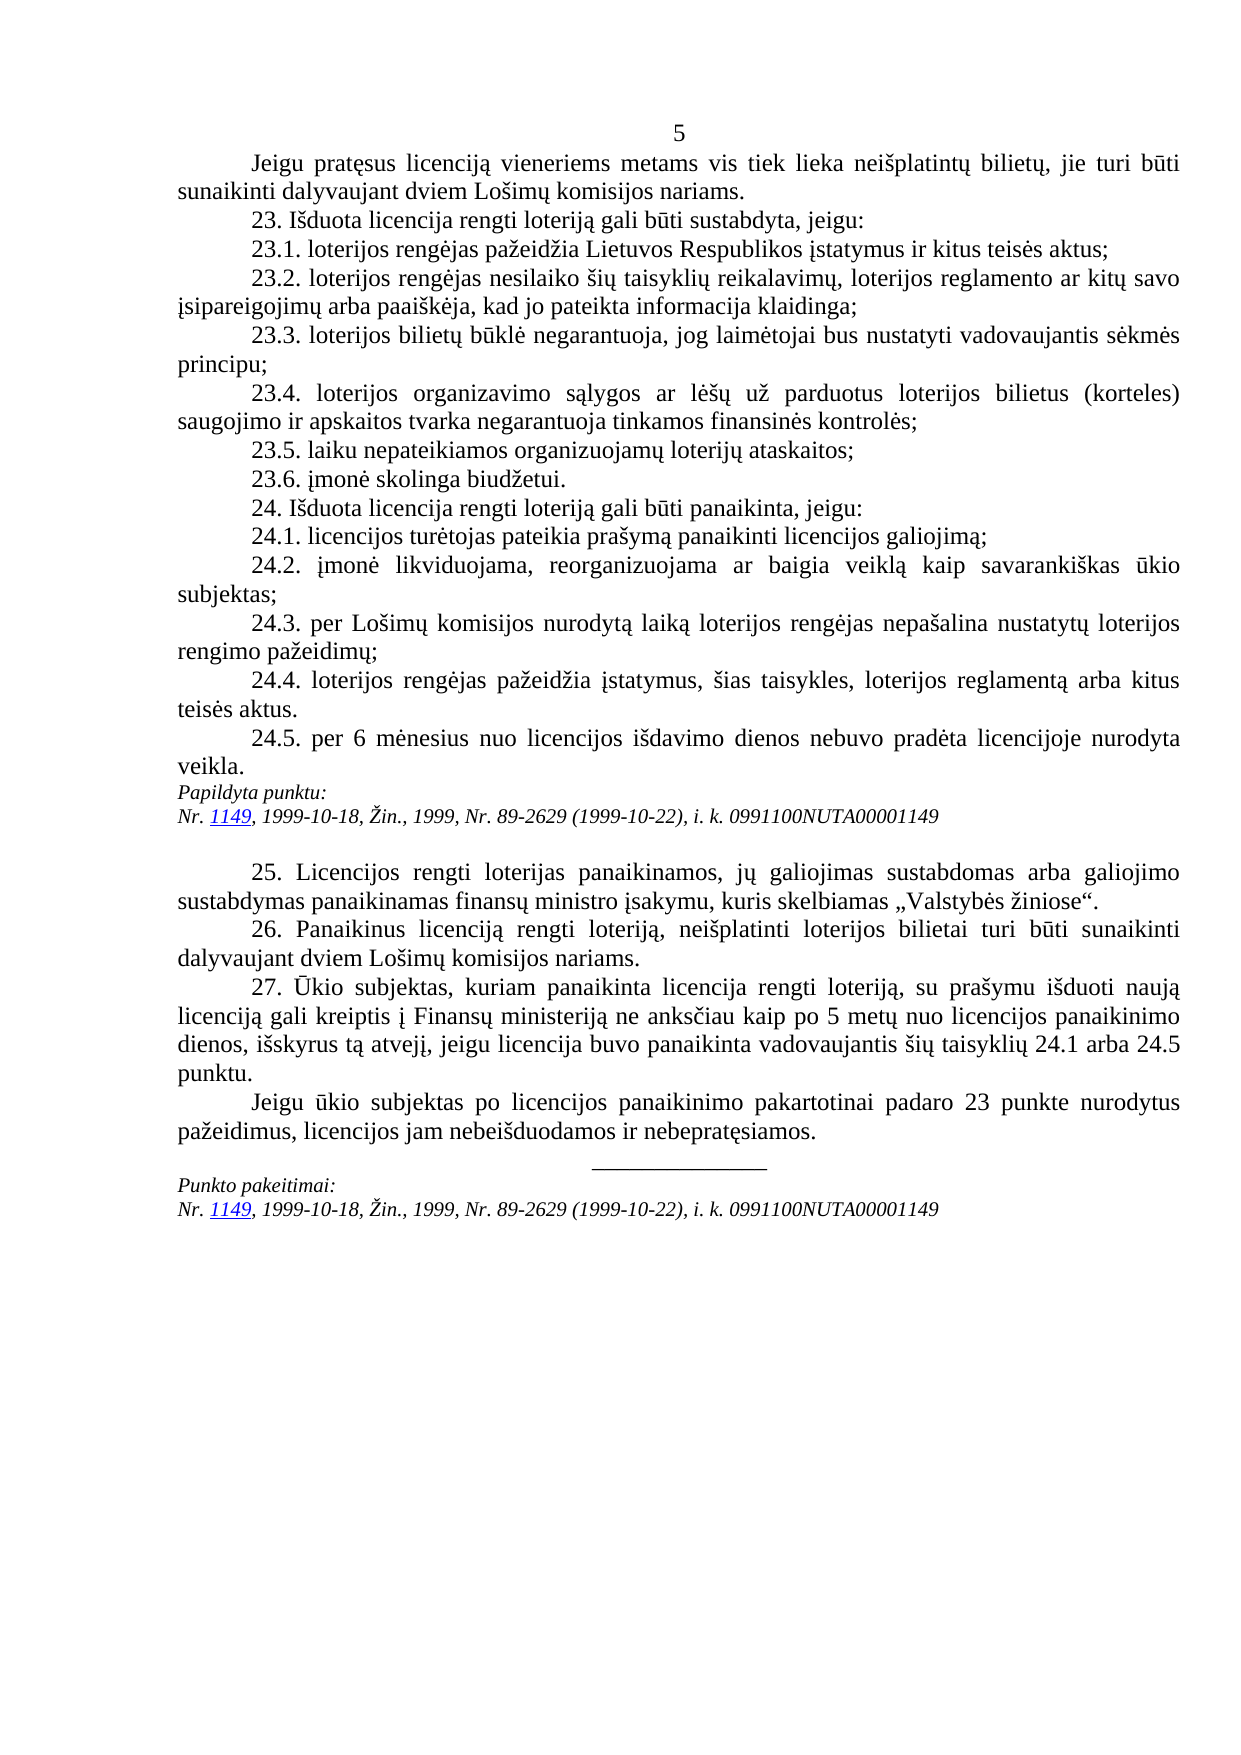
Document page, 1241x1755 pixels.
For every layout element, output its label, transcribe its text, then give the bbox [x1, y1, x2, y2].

text 23.6. įmonė skolinga biudžetui. [177, 464, 1181, 493]
text 23.1. loterijos rengėjas pažeidžia Lietuvos Respublikos įstatymus ir kitus teisės aktus; [177, 234, 1181, 263]
text 27. Ūkio subjektas, kuriam panaikinta licencija rengti loteriją, su prašymu išduoti naują licenciją gali kreiptis į Finansų ministeriją ne anksčiau kaip po 5 metų nuo licencijos panaikinimo dienos, išskyrus tą atvejį, jeigu licencija buvo panaikinta vadovaujantis šių taisyklių 24.1 arba 24.5 punktu. [177, 972, 1181, 1087]
text 24.4. loterijos rengėjas pažeidžia įstatymus, šias taisykles, loterijos reglamentą arba kitus teisės aktus. [177, 665, 1181, 723]
text 23.2. loterijos rengėjas nesilaiko šių taisyklių reikalavimų, loterijos reglamento ar kitų savo įsipareigojimų arba paaiškėja, kad jo pateikta informacija klaidinga; [177, 263, 1181, 320]
text Jeigu ūkio subjektas po licencijos panaikinimo pakartotinai padaro 23 punkte nurodytus pažeidimus, licencijos jam nebeišduodamos ir nebepratęsiamos. [177, 1087, 1181, 1144]
text 24.2. įmonė likviduojama, reorganizuojama ar baigia veiklą kaip savarankiškas ūkio subjektas; [177, 550, 1181, 608]
text 24.5. per 6 mėnesius nuo licencijos išdavimo dienos nebuvo pradėta licencijoje nurodyta veikla. [177, 723, 1181, 780]
text Nr. 1149, 1999-10-18, Žin., 1999, Nr. 89-2629 (1999-10-22), i. k. 0991100NUTA00001149 [177, 804, 1181, 828]
text Nr. 1149, 1999-10-18, Žin., 1999, Nr. 89-2629 (1999-10-22), i. k. 0991100NUTA00001149 [177, 1197, 1181, 1221]
text Punkto pakeitimai: [177, 1173, 1181, 1197]
text 26. Panaikinus licenciją rengti loteriją, neišplatinti loterijos bilietai turi būti sunaikinti dalyvaujant dviem Lošimų komisijos nariams. [177, 914, 1181, 972]
text 24. Išduota licencija rengti loteriją gali būti panaikinta, jeigu: [177, 493, 1181, 521]
text 25. Licencijos rengti loterijas panaikinamos, jų galiojimas sustabdomas arba galiojimo sustabdymas panaikinamas finansų ministro įsakymu, kuris skelbiamas „Valstybės žiniose“. [177, 857, 1181, 914]
text 24.1. licencijos turėtojas pateikia prašymą panaikinti licencijos galiojimą; [177, 521, 1181, 550]
text 23.5. laiku nepateikiamos organizuojamų loterijų ataskaitos; [177, 435, 1181, 464]
text Jeigu pratęsus licenciją vieneriems metams vis tiek lieka neišplatintų bilietų, jie turi būti sunaikinti dalyvaujant dviem Lošimų komisijos nariams. [177, 148, 1181, 205]
text ______________ [177, 1144, 1181, 1173]
text 23.3. loterijos bilietų būklė negarantuoja, jog laimėtojai bus nustatyti vadovaujantis sėkmės principu; [177, 320, 1181, 378]
text 24.3. per Lošimų komisijos nurodytą laiką loterijos rengėjas nepašalina nustatytų loterijos rengimo pažeidimų; [177, 608, 1181, 665]
text Papildyta punktu: [177, 780, 1181, 804]
text 23.4. loterijos organizavimo sąlygos ar lėšų už parduotus loterijos bilietus (korteles) saugojimo ir apskaitos tvarka negarantuoja tinkamos finansinės kontrolės; [177, 378, 1181, 435]
text 23. Išduota licencija rengti loteriją gali būti sustabdyta, jeigu: [177, 205, 1181, 234]
